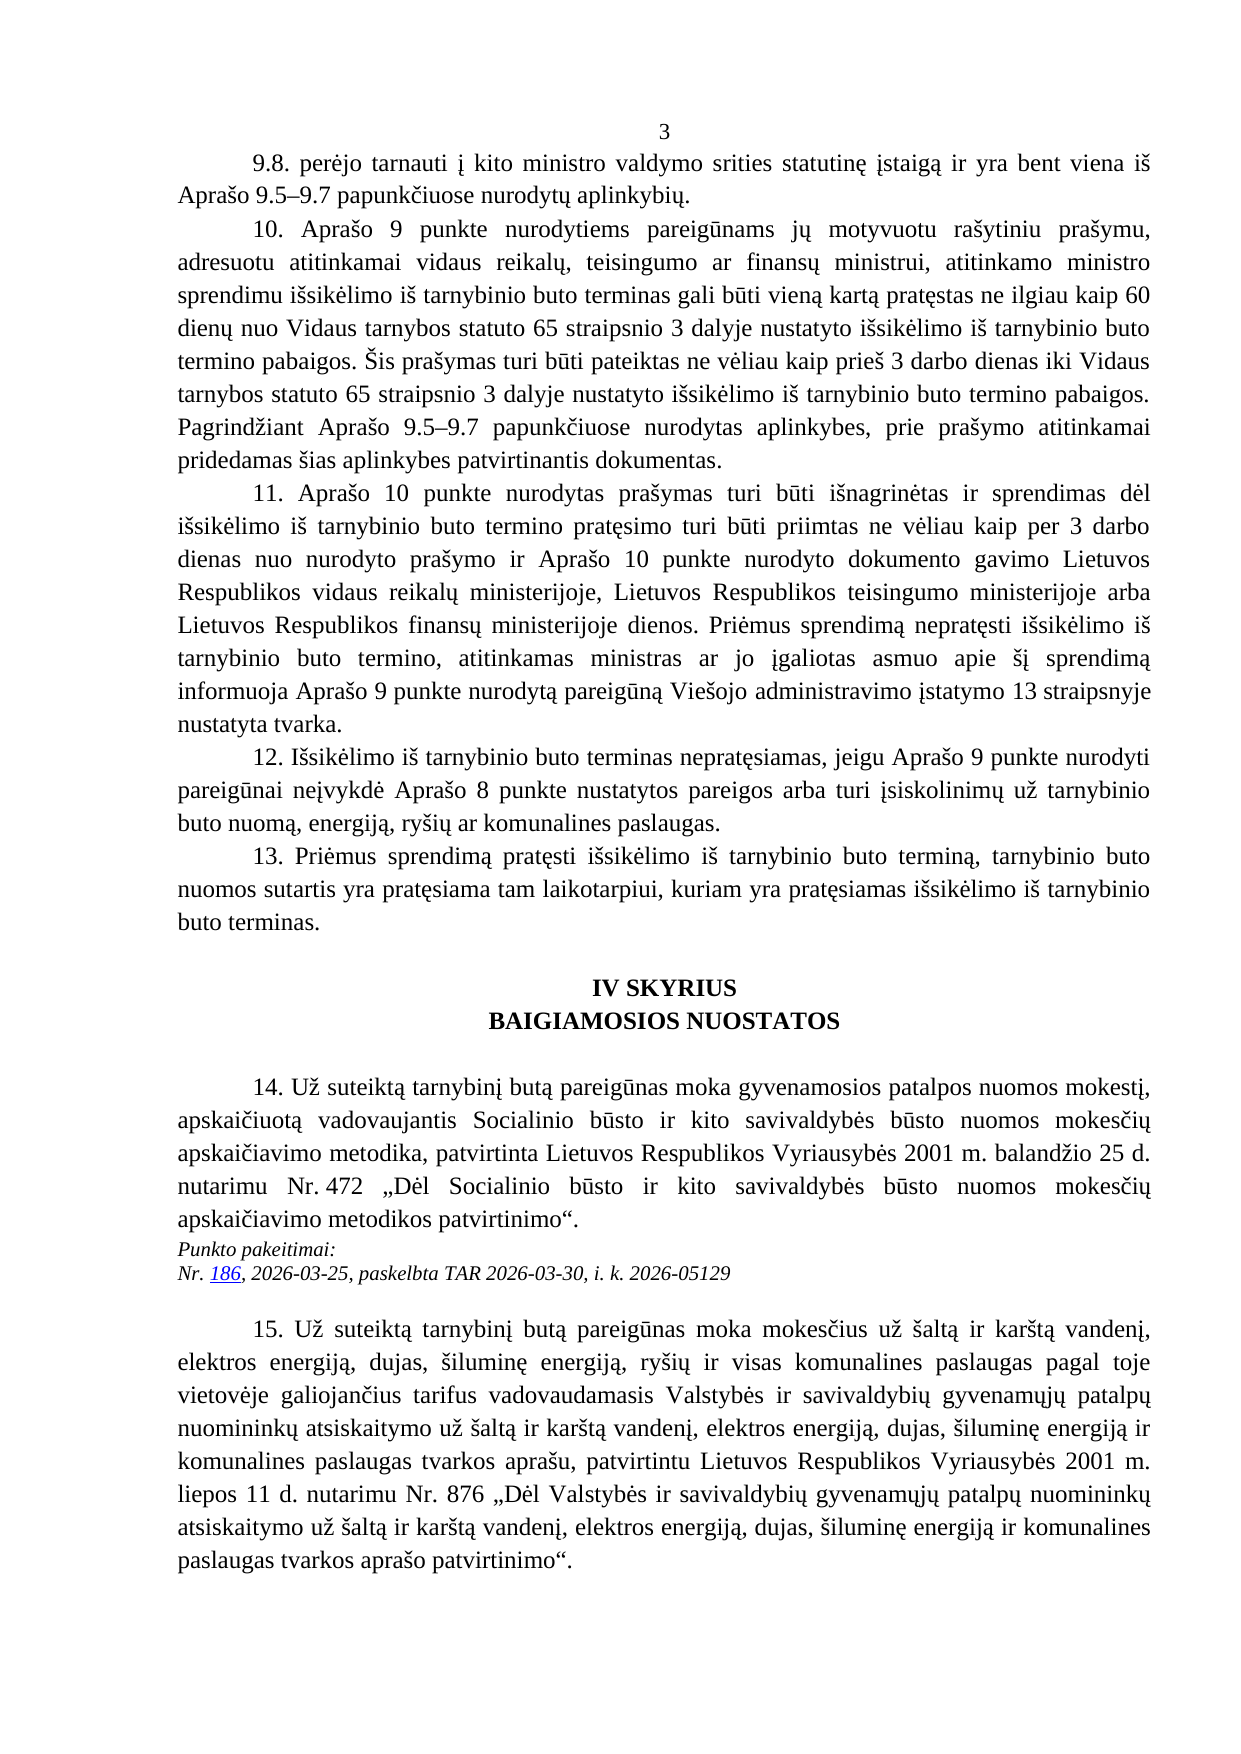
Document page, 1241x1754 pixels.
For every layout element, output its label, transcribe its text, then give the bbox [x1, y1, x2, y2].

text Nr. 186, 2026-03-25, paskelbta TAR 2026-03-30, i. k. 2026-05129 [177, 1261, 1152, 1285]
text Punkto pakeitimai: [177, 1237, 1152, 1261]
text 12. Išsikėlimo iš tarnybinio buto terminas nepratęsiamas, jeigu Aprašo 9 punkte nurodyti pareigūnai neįvykdė Aprašo 8 punkte nustatytos pareigos arba turi įsiskolinimų už tarnybinio buto nuomą, energiją, ryšių ar komunalines paslaugas. [177, 742, 1152, 837]
text 14. Už suteiktą tarnybinį butą pareigūnas moka gyvenamosios patalpos nuomos mokestį, apskaičiuotą vadovaujantis Socialinio būsto ir kito savivaldybės būsto nuomos mokesčių apskaičiavimo metodika, patvirtinta Lietuvos Respublikos Vyriausybės 2001 m. balandžio 25 d. nutarimu Nr. 472 „Dėl Socialinio būsto ir kito savivaldybės būsto nuomos mokesčių apskaičiavimo metodikos patvirtinimo“. [177, 1072, 1152, 1233]
text 13. Priėmus sprendimą pratęsti išsikėlimo iš tarnybinio buto terminą, tarnybinio buto nuomos sutartis yra pratęsiama tam laikotarpiui, kuriam yra pratęsiamas išsikėlimo iš tarnybinio buto terminas. [177, 841, 1152, 936]
text IV SKYRIUS [177, 973, 1152, 1002]
text BAIGIAMOSIOS NUOSTATOS [177, 1006, 1152, 1035]
text 11. Aprašo 10 punkte nurodytas prašymas turi būti išnagrinėtas ir sprendimas dėl išsikėlimo iš tarnybinio buto termino pratęsimo turi būti priimtas ne vėliau kaip per 3 darbo dienas nuo nurodyto prašymo ir Aprašo 10 punkte nurodyto dokumento gavimo Lietuvos Respublikos vidaus reikalų ministerijoje, Lietuvos Respublikos teisingumo ministerijoje arba Lietuvos Respublikos finansų ministerijoje dienos. Priėmus sprendimą nepratęsti išsikėlimo iš tarnybinio buto termino, atitinkamas ministras ar jo įgaliotas asmuo apie šį sprendimą informuoja Aprašo 9 punkte nurodytą pareigūną Viešojo administravimo įstatymo 13 straipsnyje nustatyta tvarka. [177, 478, 1152, 738]
text 10. Aprašo 9 punkte nurodytiems pareigūnams jų motyvuotu rašytiniu prašymu, adresuotu atitinkamai vidaus reikalų, teisingumo ar finansų ministrui, atitinkamo ministro sprendimu išsikėlimo iš tarnybinio buto terminas gali būti vieną kartą pratęstas ne ilgiau kaip 60 dienų nuo Vidaus tarnybos statuto 65 straipsnio 3 dalyje nustatyto išsikėlimo iš tarnybinio buto termino pabaigos. Šis prašymas turi būti pateiktas ne vėliau kaip prieš 3 darbo dienas iki Vidaus tarnybos statuto 65 straipsnio 3 dalyje nustatyto išsikėlimo iš tarnybinio buto termino pabaigos. Pagrindžiant Aprašo 9.5–9.7 papunkčiuose nurodytas aplinkybes, prie prašymo atitinkamai pridedamas šias aplinkybes patvirtinantis dokumentas. [177, 214, 1152, 473]
text 9.8. perėjo tarnauti į kito ministro valdymo srities statutinę įstaigą ir yra bent viena iš Aprašo 9.5–9.7 papunkčiuose nurodytų aplinkybių. [177, 148, 1152, 209]
text 15. Už suteiktą tarnybinį butą pareigūnas moka mokesčius už šaltą ir karštą vandenį, elektros energiją, dujas, šiluminę energiją, ryšių ir visas komunalines paslaugas pagal toje vietovėje galiojančius tarifus vadovaudamasis Valstybės ir savivaldybių gyvenamųjų patalpų nuomininkų atsiskaitymo už šaltą ir karštą vandenį, elektros energiją, dujas, šiluminę energiją ir komunalines paslaugas tvarkos aprašu, patvirtintu Lietuvos Respublikos Vyriausybės 2001 m. liepos 11 d. nutarimu Nr. 876 „Dėl Valstybės ir savivaldybių gyvenamųjų patalpų nuomininkų atsiskaitymo už šaltą ir karštą vandenį, elektros energiją, dujas, šiluminę energiją ir komunalines paslaugas tvarkos aprašo patvirtinimo“. [177, 1314, 1152, 1574]
